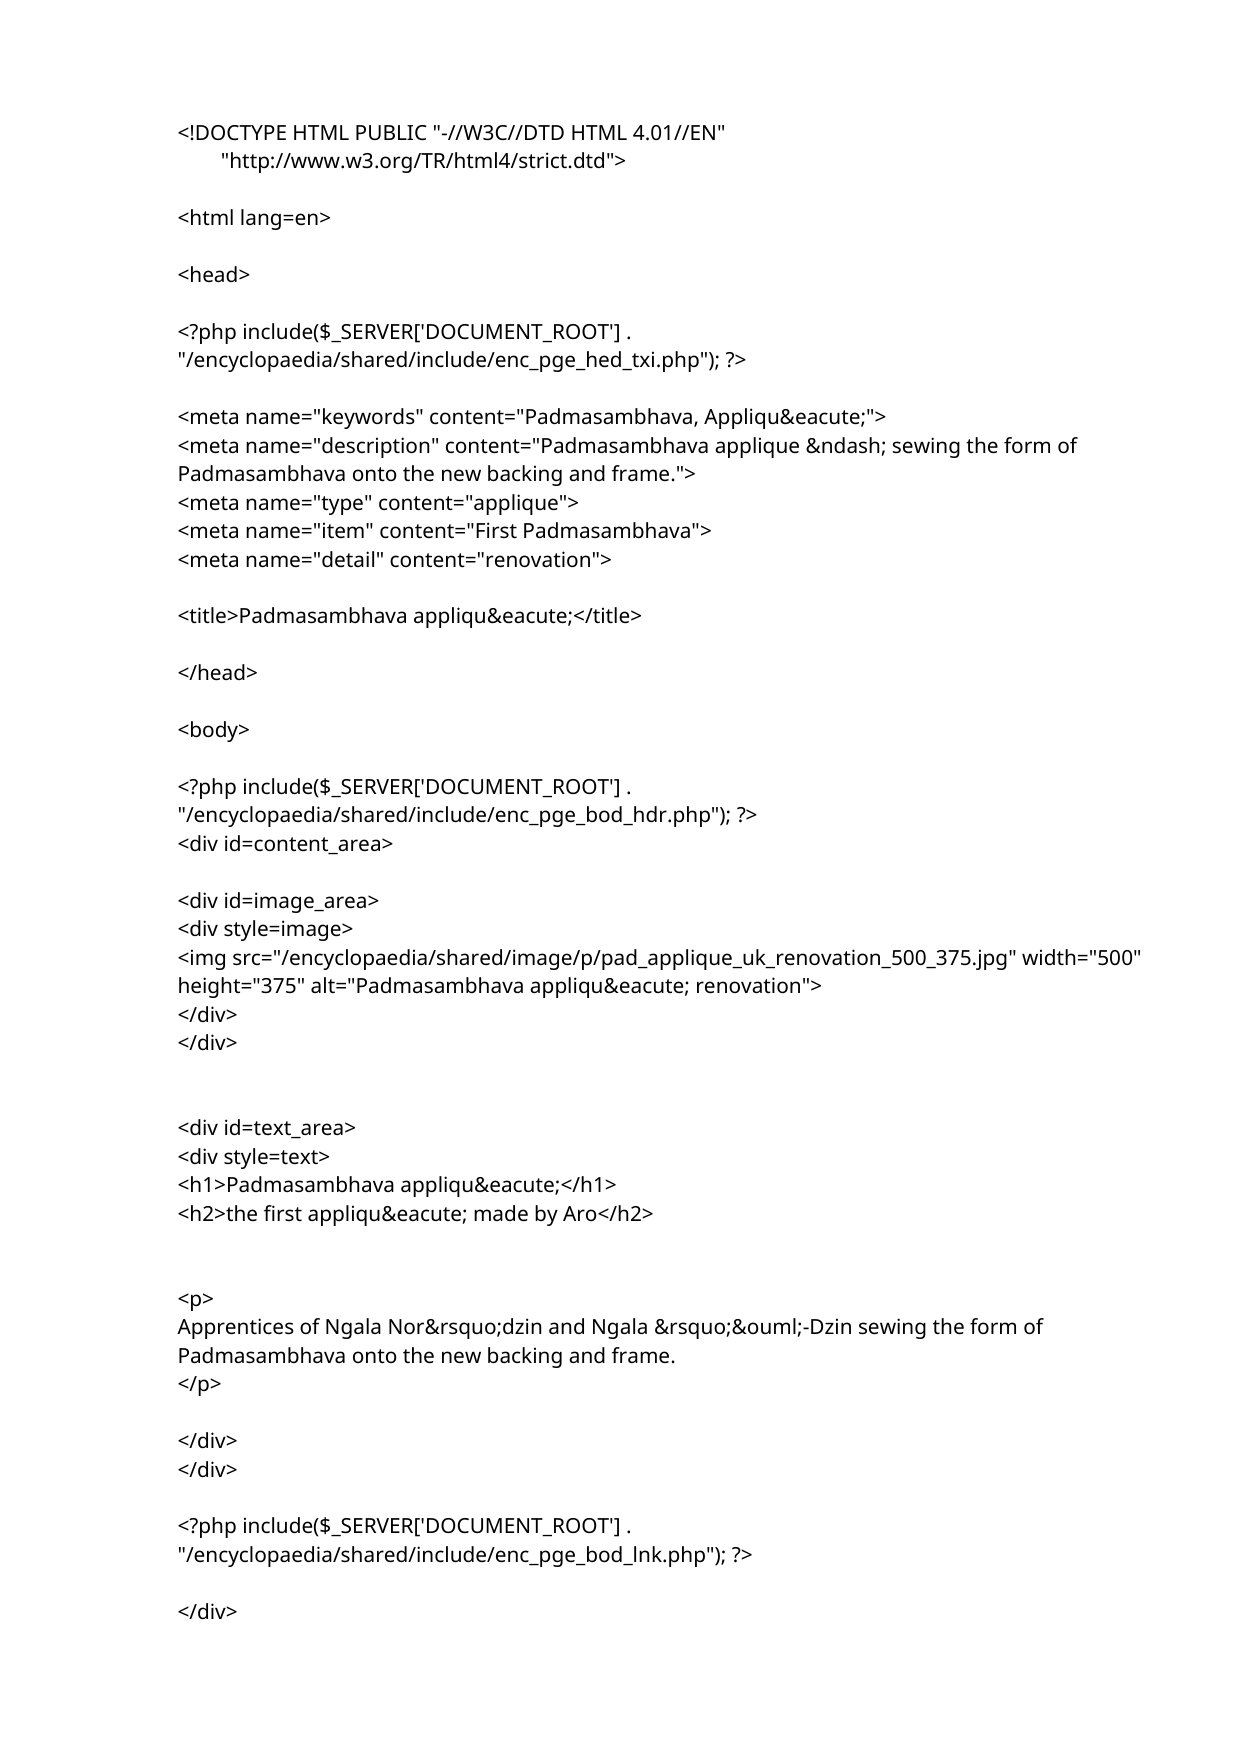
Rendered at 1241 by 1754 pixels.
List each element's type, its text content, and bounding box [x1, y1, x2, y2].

text <!DOCTYPE HTML PUBLIC "-//W3C//DTD HTML 4.01//EN" "http://www.w3.org/TR/html4/strict.dtd"> <html lang=en> <head> <?php include($_SERVER['DOCUMENT_ROOT'] . "/encyclopaedia/shared/include/enc_pge_hed_txi.php"); ?> <meta name="keywords" content="Padmasambhava, Appliqu&eacute;"> <meta name="description" content="Padmasambhava applique &ndash; sewing the form of Padmasambhava onto the new backing and frame."> <meta name="type" content="applique"> <meta name="item" content="First Padmasambhava"> <meta name="detail" content="renovation"> <title>Padmasambhava appliqu&eacute;</title> </head> <body> <?php include($_SERVER['DOCUMENT_ROOT'] . "/encyclopaedia/shared/include/enc_pge_bod_hdr.php"); ?> <div id=content_area> <div id=image_area> <div style=image> <img src="/encyclopaedia/shared/image/p/pad_applique_uk_renovation_500_375.jpg" width="500" height="375" alt="Padmasambhava appliqu&eacute; renovation"> </div> </div> <div id=text_area> <div style=text> <h1>Padmasambhava appliqu&eacute;</h1> <h2>the first appliqu&eacute; made by Aro</h2> <p> Apprentices of Ngala Nor&rsquo;dzin and Ngala &rsquo;&ouml;-Dzin sewing the form of Padmasambhava onto the new backing and frame. </p> </div> </div> <?php include($_SERVER['DOCUMENT_ROOT'] . "/encyclopaedia/shared/include/enc_pge_bod_lnk.php"); ?> </div> [177, 118, 1152, 1625]
